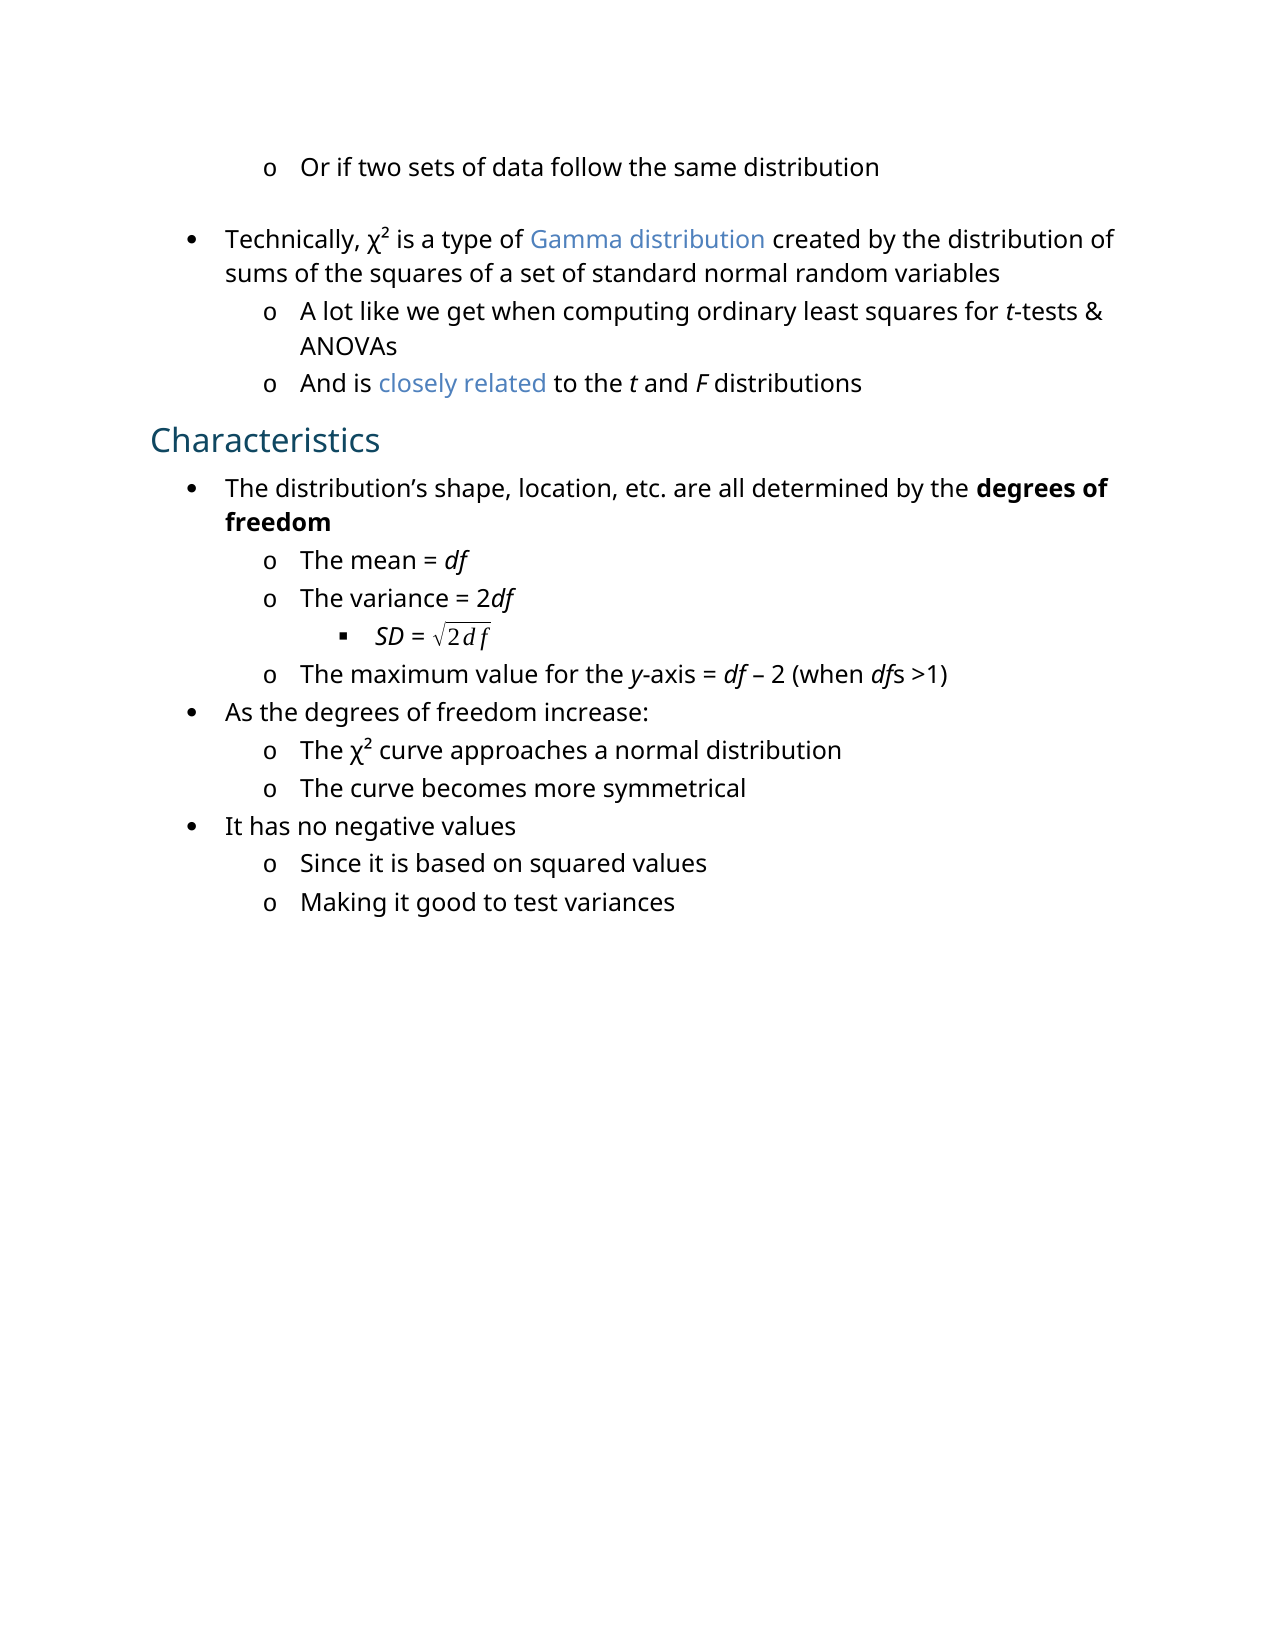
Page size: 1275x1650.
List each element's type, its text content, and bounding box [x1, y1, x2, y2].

list Since it is based on squared values [262, 846, 1125, 880]
list The distribution’s shape, location, etc. are all determined by the degrees of freedom [187, 471, 1125, 539]
list Technically, χ² is a type of Gamma distribution created by the distribution of sums of the squares of a set of standard normal random variables [187, 222, 1125, 290]
list A lot like we get when computing ordinary least squares for t-tests & ANOVAs [262, 294, 1125, 362]
list The mean = df [262, 543, 1125, 577]
list SD = [337, 619, 1125, 653]
list It has no negative values [187, 808, 1125, 842]
list The χ² curve approaches a normal distribution [262, 732, 1125, 767]
list As the degrees of freedom increase: [187, 694, 1125, 728]
list The maximum value for the y-axis = df – 2 (when dfs >1) [262, 656, 1125, 691]
list Making it good to test variances [262, 884, 1125, 918]
subtitle Characteristics [150, 417, 1125, 462]
list And is closely related to the t and F distributions [262, 366, 1125, 400]
list The curve becomes more symmetrical [262, 770, 1125, 804]
list The variance = 2df [262, 581, 1125, 615]
list Or if two sets of data follow the same distribution [262, 150, 1125, 218]
